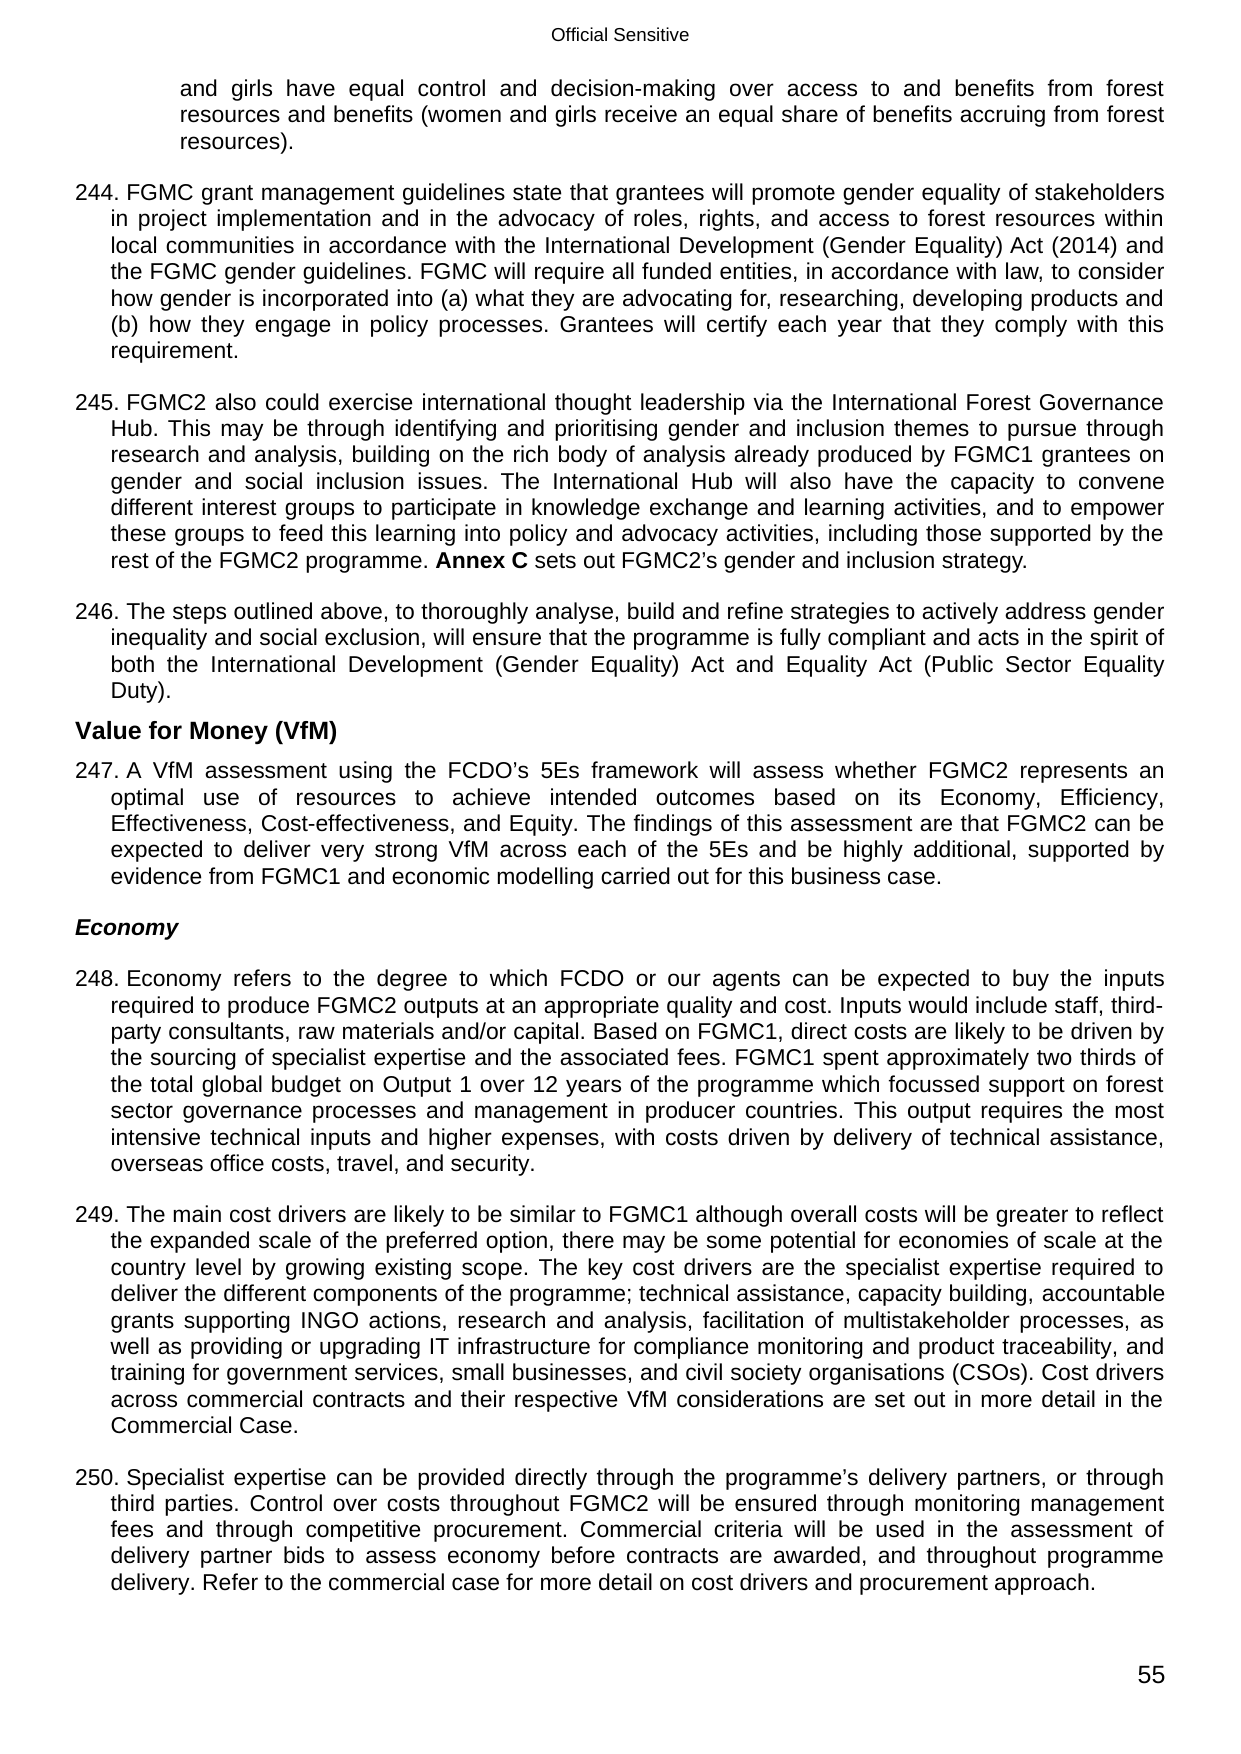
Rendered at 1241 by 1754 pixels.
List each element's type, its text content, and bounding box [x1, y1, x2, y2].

text Economy [75, 914, 1165, 940]
list FGMC2 also could exercise international thought leadership via the International Forest Governance Hub. This may be through identifying and prioritising gender and inclusion themes to pursue through research and analysis, building on the rich body of analysis already produced by FGMC1 grantees on gender and social inclusion issues. The International Hub will also have the capacity to convene different interest groups to participate in knowledge exchange and learning activities, and to empower these groups to feed this learning into policy and advocacy activities, including those supported by the rest of the FGMC2 programme. Annex C sets out FGMC2’s gender and inclusion strategy. [75, 388, 1165, 573]
list Specialist expertise can be provided directly through the programme’s delivery partners, or through third parties. Control over costs throughout FGMC2 will be ensured through monitoring management fees and through competitive procurement. Commercial criteria will be used in the assessment of delivery partner bids to assess economy before contracts are awarded, and throughout programme delivery. Refer to the commercial case for more detail on cost drivers and procurement approach. [75, 1463, 1165, 1595]
list Economy refers to the degree to which FCDO or our agents can be expected to buy the inputs required to produce FGMC2 outputs at an appropriate quality and cost. Inputs would include staff, third-party consultants, raw materials and/or capital. Based on FGMC1, direct costs are likely to be driven by the sourcing of specialist expertise and the associated fees. FGMC1 spent approximately two thirds of the total global budget on Output 1 over 12 years of the programme which focussed support on forest sector governance processes and management in producer countries. This output requires the most intensive technical inputs and higher expenses, with costs driven by delivery of technical assistance, overseas office costs, travel, and security. [75, 965, 1165, 1176]
list The main cost drivers are likely to be similar to FGMC1 although overall costs will be greater to reflect the expanded scale of the preferred option, there may be some potential for economies of scale at the country level by growing existing scope. The key cost drivers are the specialist expertise required to deliver the different components of the programme; technical assistance, capacity building, accountable grants supporting INGO actions, research and analysis, facilitation of multistakeholder processes, as well as providing or upgrading IT infrastructure for compliance monitoring and product traceability, and training for government services, small businesses, and civil society organisations (CSOs). Cost drivers across commercial contracts and their respective VfM considerations are set out in more detail in the Commercial Case. [75, 1201, 1165, 1438]
text Value for Money (VfM) [75, 716, 1165, 745]
list The steps outlined above, to thoroughly analyse, build and refine strategies to actively address gender inequality and social exclusion, will ensure that the programme is fully compliant and acts in the spirit of both the International Development (Gender Equality) Act and Equality Act (Public Sector Equality Duty). [75, 598, 1165, 703]
list and girls have equal control and decision-making over access to and benefits from forest resources and benefits (women and girls receive an equal share of benefits accruing from forest resources). [142, 75, 1165, 154]
list FGMC grant management guidelines state that grantees will promote gender equality of stakeholders in project implementation and in the advocacy of roles, rights, and access to forest resources within local communities in accordance with the International Development (Gender Equality) Act (2014) and the FGMC gender guidelines. FGMC will require all funded entities, in accordance with law, to consider how gender is incorporated into (a) what they are advocating for, researching, developing products and (b) how they engage in policy processes. Grantees will certify each year that they comply with this requirement. [75, 179, 1165, 363]
list A VfM assessment using the FCDO’s 5Es framework will assess whether FGMC2 represents an optimal use of resources to achieve intended outcomes based on its Economy, Efficiency, Effectiveness, Cost-effectiveness, and Equity. The findings of this assessment are that FGMC2 can be expected to deliver very strong VfM across each of the 5Es and be highly additional, supported by evidence from FGMC1 and economic modelling carried out for this business case. [75, 757, 1165, 889]
